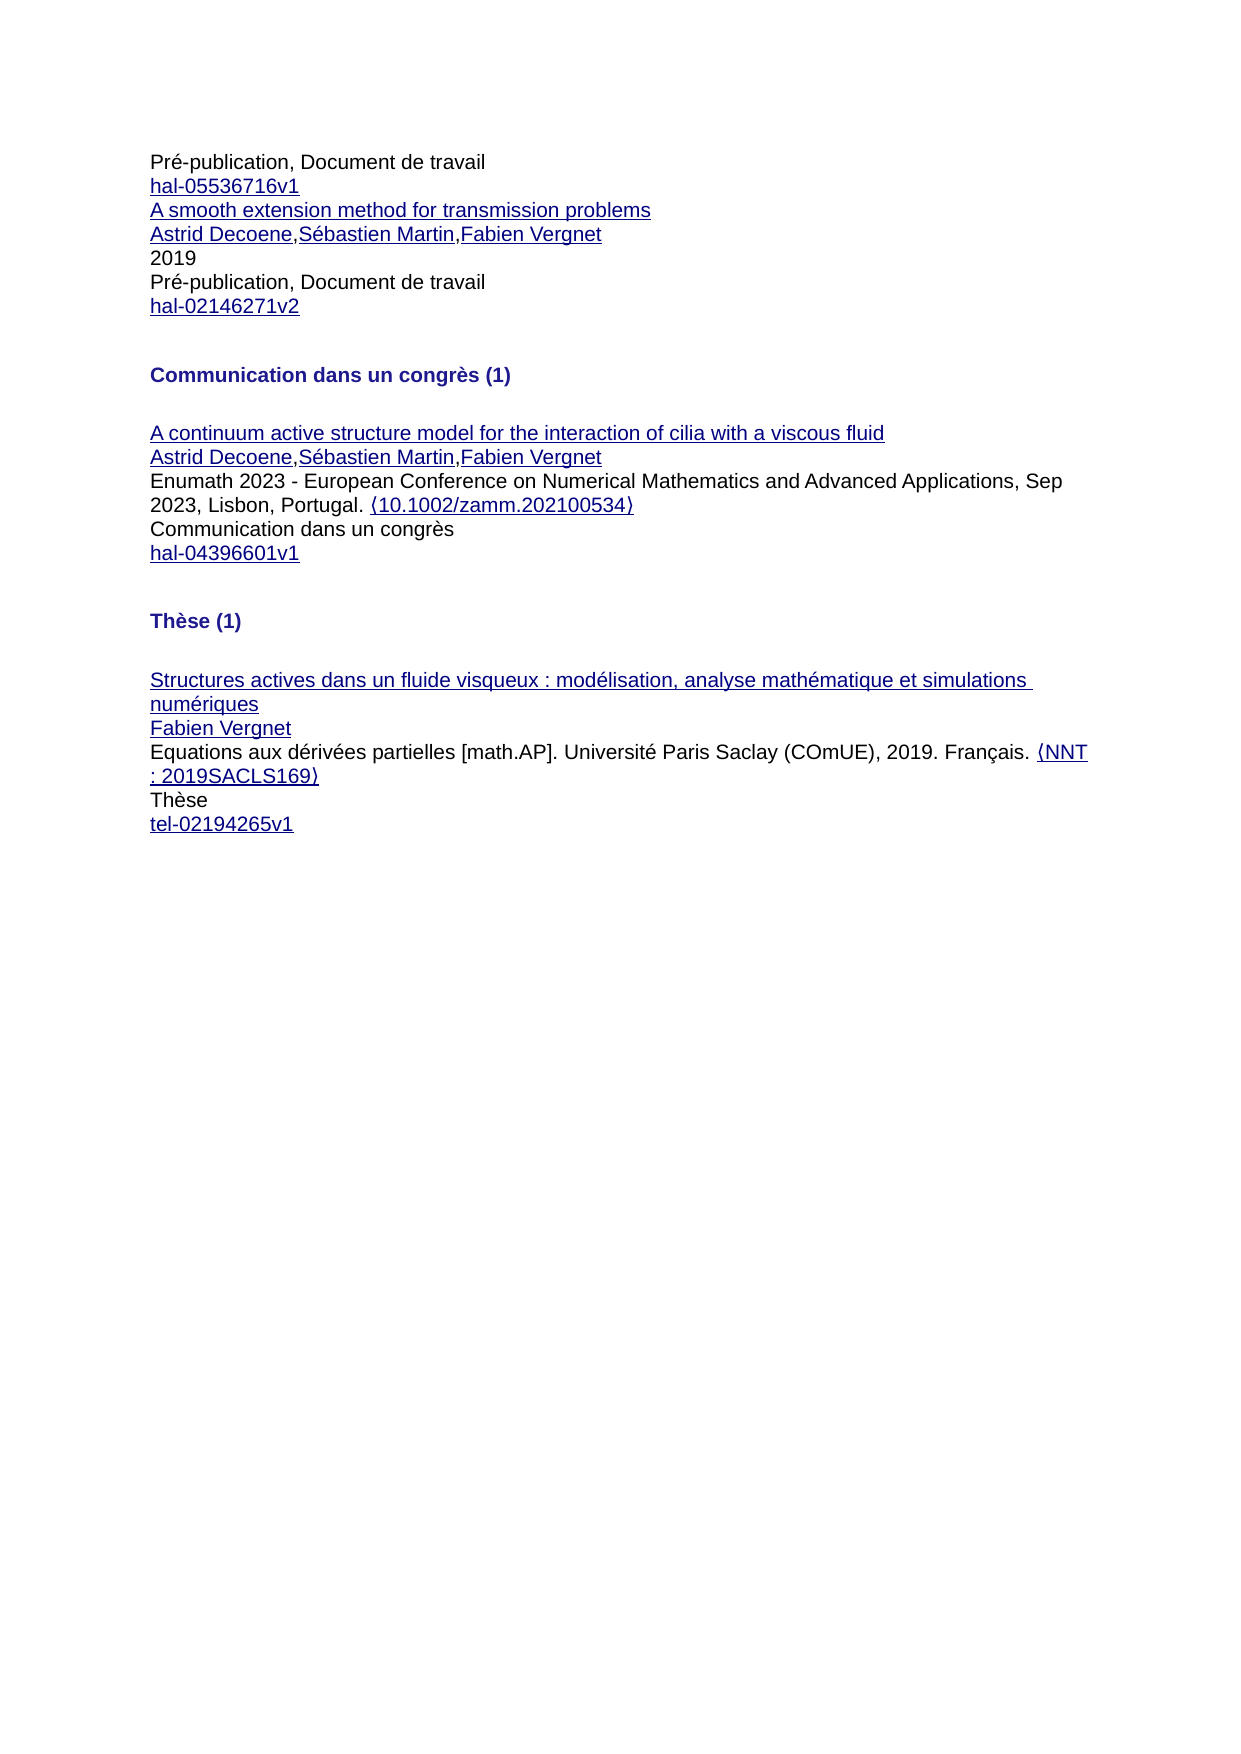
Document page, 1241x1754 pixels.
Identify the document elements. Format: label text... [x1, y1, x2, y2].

table_header Structures actives dans un fluide visqueux : modélisation, analyse mathématique et simulations numériques Fabien Vergnet Equations aux dérivées partielles [math.AP]. Université Paris Saclay (COmUE), 2019. Français. ⟨NNT : 2019SACLS169⟩ Thèse tel-02194265v1 [150, 668, 1090, 835]
subtitle Thèse (1) [150, 609, 1090, 633]
subtitle Communication dans un congrès (1) [150, 362, 1090, 386]
table_cell A smooth extension method for transmission problems Astrid Decoene,Sébastien Martin,Fabien Vergnet 2019 Pré-publication, Document de travail hal-02146271v2 [150, 198, 1090, 318]
table_header A continuum active structure model for the interaction of cilia with a viscous fluid Astrid Decoene,Sébastien Martin,Fabien Vergnet Enumath 2023 - European Conference on Numerical Mathematics and Advanced Applications, Sep 2023, Lisbon, Portugal. ⟨10.1002/zamm.202100534⟩ Communication dans un congrès hal-04396601v1 [150, 421, 1090, 564]
table_header Pré-publication, Document de travail hal-05536716v1 [150, 150, 1090, 198]
